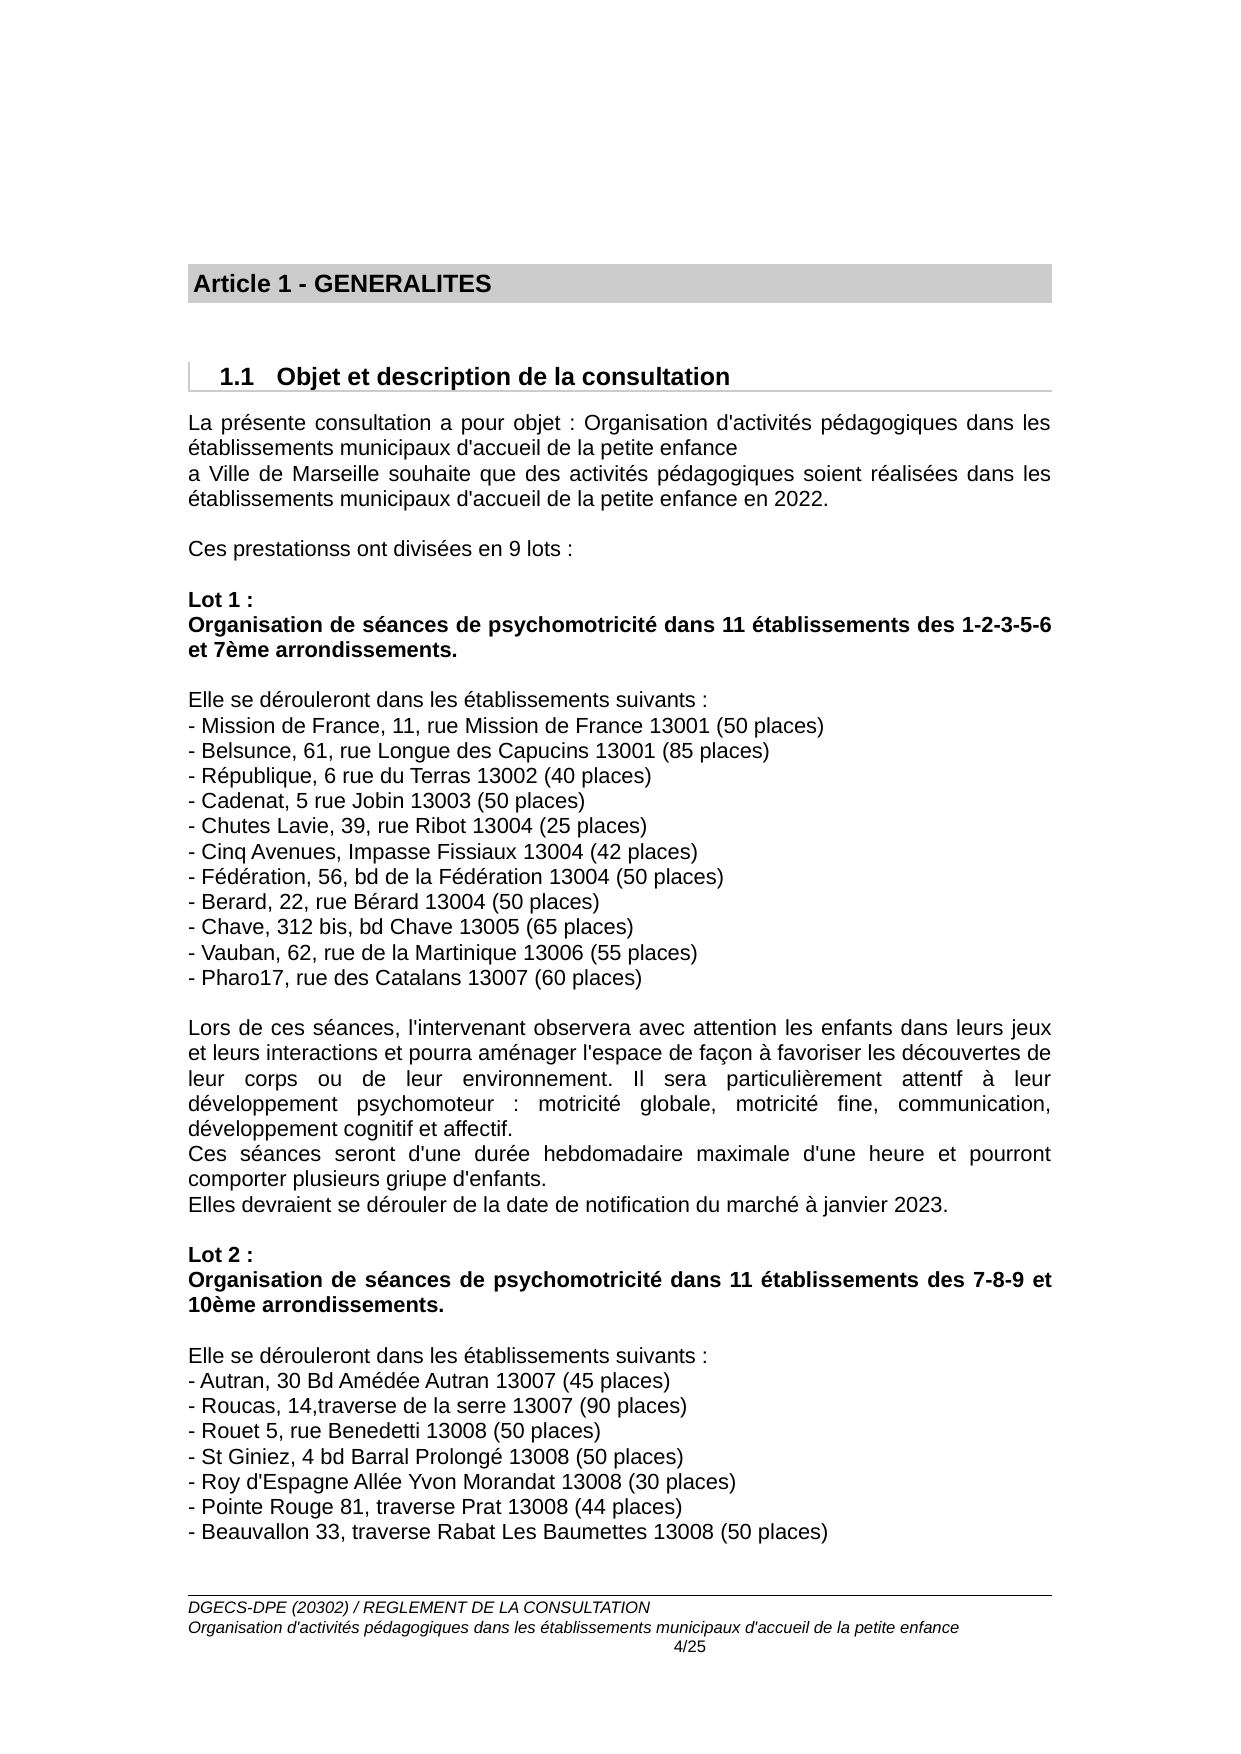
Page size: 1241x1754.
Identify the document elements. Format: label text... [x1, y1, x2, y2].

text - Chutes Lavie, 39, rue Ribot 13004 (25 places) [188, 813, 1052, 839]
text - République, 6 rue du Terras 13002 (40 places) [188, 763, 1052, 788]
text - Roucas, 14,traverse de la serre 13007 (90 places) [188, 1393, 1052, 1418]
text Lot 1 : [188, 587, 1052, 612]
text - Chave, 312 bis, bd Chave 13005 (65 places) [188, 914, 1052, 939]
text - Berard, 22, rue Bérard 13004 (50 places) [188, 889, 1052, 914]
text - Pointe Rouge 81, traverse Prat 13008 (44 places) [188, 1494, 1052, 1519]
text - Mission de France, 11, rue Mission de France 13001 (50 places) [188, 713, 1052, 738]
text Organisation de séances de psychomotricité dans 11 établissements des 1-2-3-5-6 et 7ème arrondissements. [188, 612, 1052, 662]
text - Autran, 30 Bd Amédée Autran 13007 (45 places) [188, 1368, 1052, 1393]
text - Rouet 5, rue Benedetti 13008 (50 places) [188, 1418, 1052, 1444]
subtitle GENERALITES [190, 266, 1050, 300]
text Lot 2 : [188, 1242, 1052, 1267]
text - Vauban, 62, rue de la Martinique 13006 (55 places) [188, 939, 1052, 965]
text Ces séances seront d'une durée hebdomadaire maximale d'une heure et pourront comporter plusieurs griupe d'enfants. [188, 1141, 1052, 1192]
text - Beauvallon 33, traverse Rabat Les Baumettes 13008 (50 places) [188, 1519, 1052, 1544]
text a Ville de Marseille souhaite que des activités pédagogiques soient réalisées dans les établissements municipaux d'accueil de la petite enfance en 2022. [188, 461, 1052, 511]
text - Belsunce, 61, rue Longue des Capucins 13001 (85 places) [188, 738, 1052, 763]
text Organisation de séances de psychomotricité dans 11 établissements des 7-8-9 et 10ème arrondissements. [188, 1267, 1052, 1318]
text - Pharo17, rue des Catalans 13007 (60 places) [188, 965, 1052, 990]
text Elle se dérouleront dans les établissements suivants : [188, 687, 1052, 713]
subtitle Objet et description de la consultation [190, 362, 1052, 390]
text Elles devraient se dérouler de la date de notification du marché à janvier 2023. [188, 1192, 1052, 1217]
text Lors de ces séances, l'intervenant observera avec attention les enfants dans leurs jeux et leurs interactions et pourra aménager l'espace de façon à favoriser les découvertes de leur corps ou de leur environnement. Il sera particulièrement attentf à leur développement psychomoteur : motricité globale, motricité fine, communication, développement cognitif et affectif. [188, 1015, 1052, 1141]
text - Cadenat, 5 rue Jobin 13003 (50 places) [188, 788, 1052, 813]
text - St Giniez, 4 bd Barral Prolongé 13008 (50 places) [188, 1444, 1052, 1469]
text Elle se dérouleront dans les établissements suivants : [188, 1343, 1052, 1368]
text Ces prestationss ont divisées en 9 lots : [188, 536, 1052, 561]
text - Cinq Avenues, Impasse Fissiaux 13004 (42 places) [188, 839, 1052, 864]
text La présente consultation a pour objet : Organisation d'activités pédagogiques dans les établissements municipaux d'accueil de la petite enfance [188, 410, 1052, 461]
text - Roy d'Espagne Allée Yvon Morandat 13008 (30 places) [188, 1469, 1052, 1494]
text - Fédération, 56, bd de la Fédération 13004 (50 places) [188, 864, 1052, 889]
